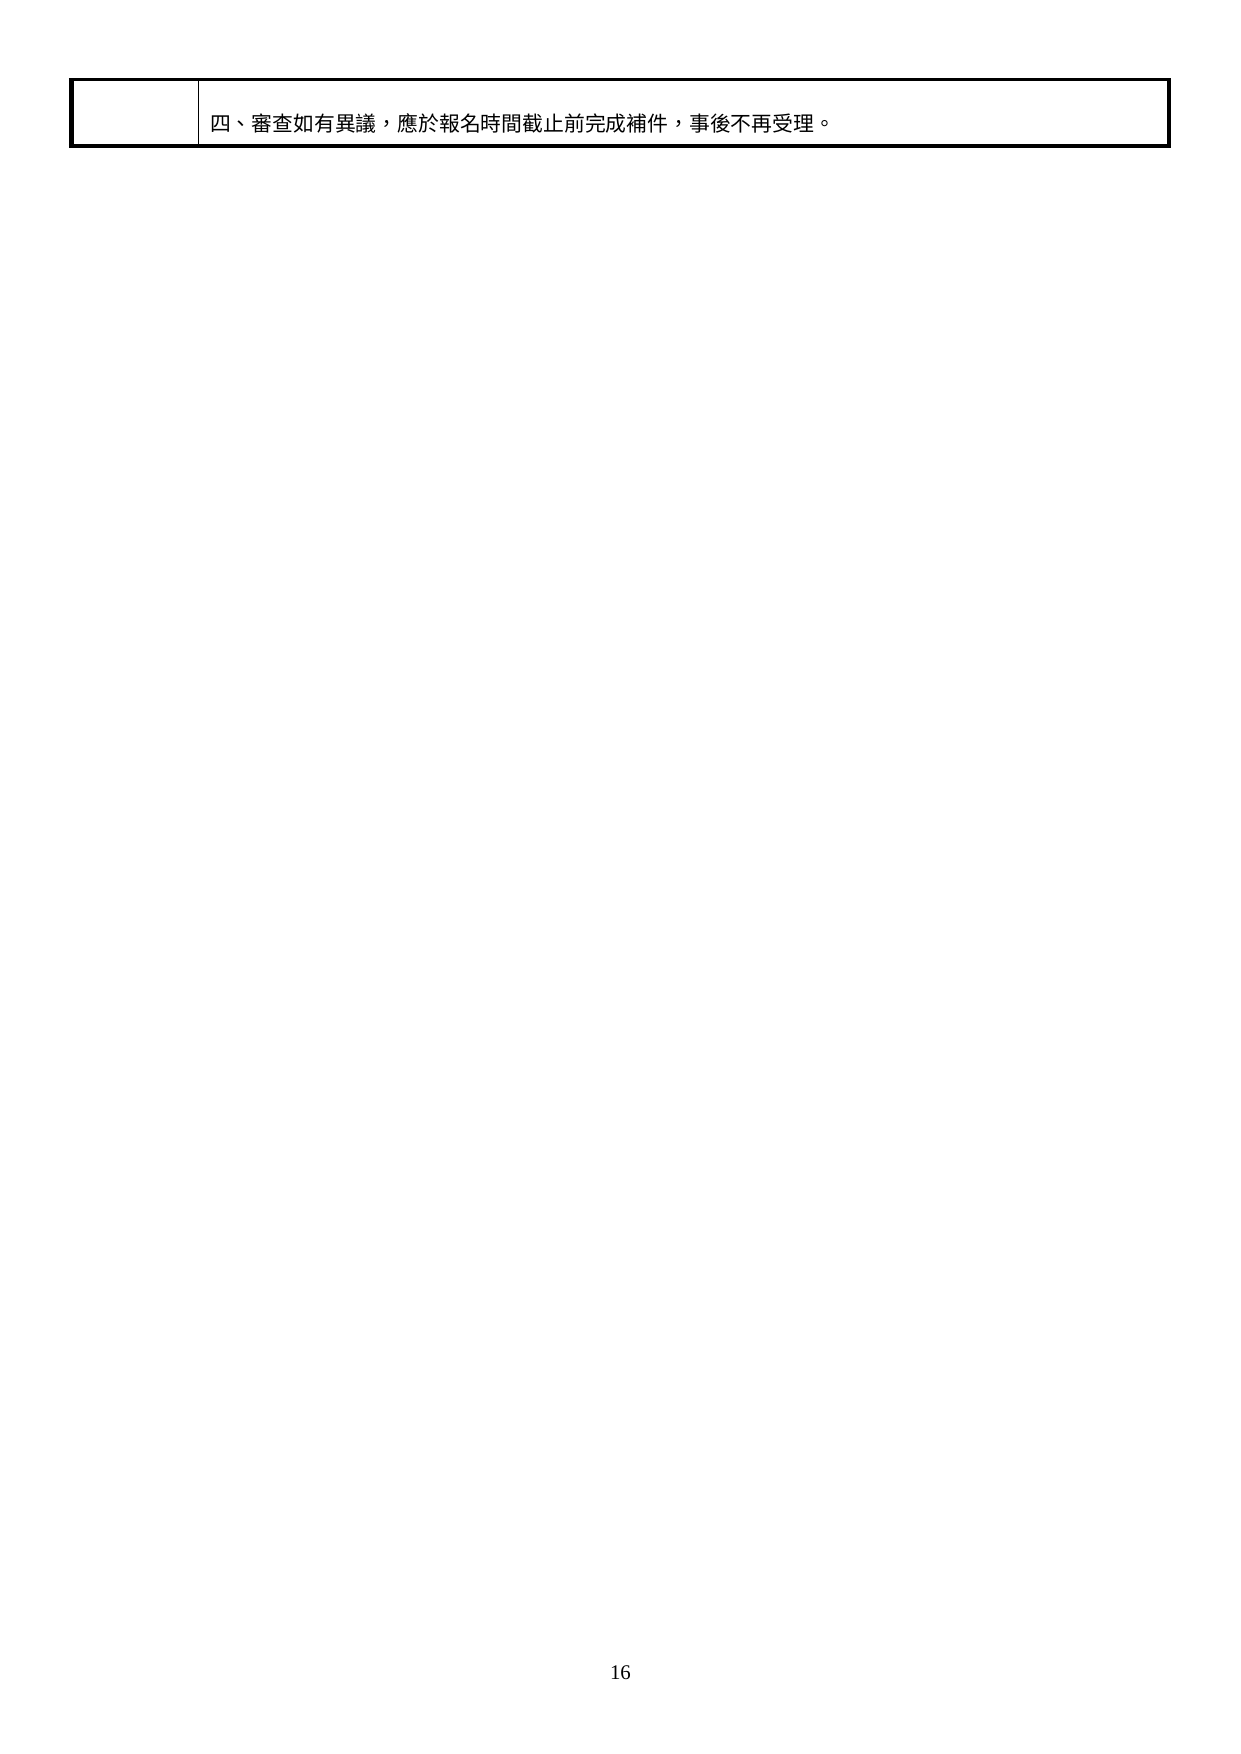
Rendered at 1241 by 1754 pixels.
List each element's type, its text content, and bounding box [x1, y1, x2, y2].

table_cell 四、審查如有異議，應於報名時間截止前完成補件，事後不再受理。 [199, 81, 1167, 144]
table_cell [74, 81, 198, 144]
